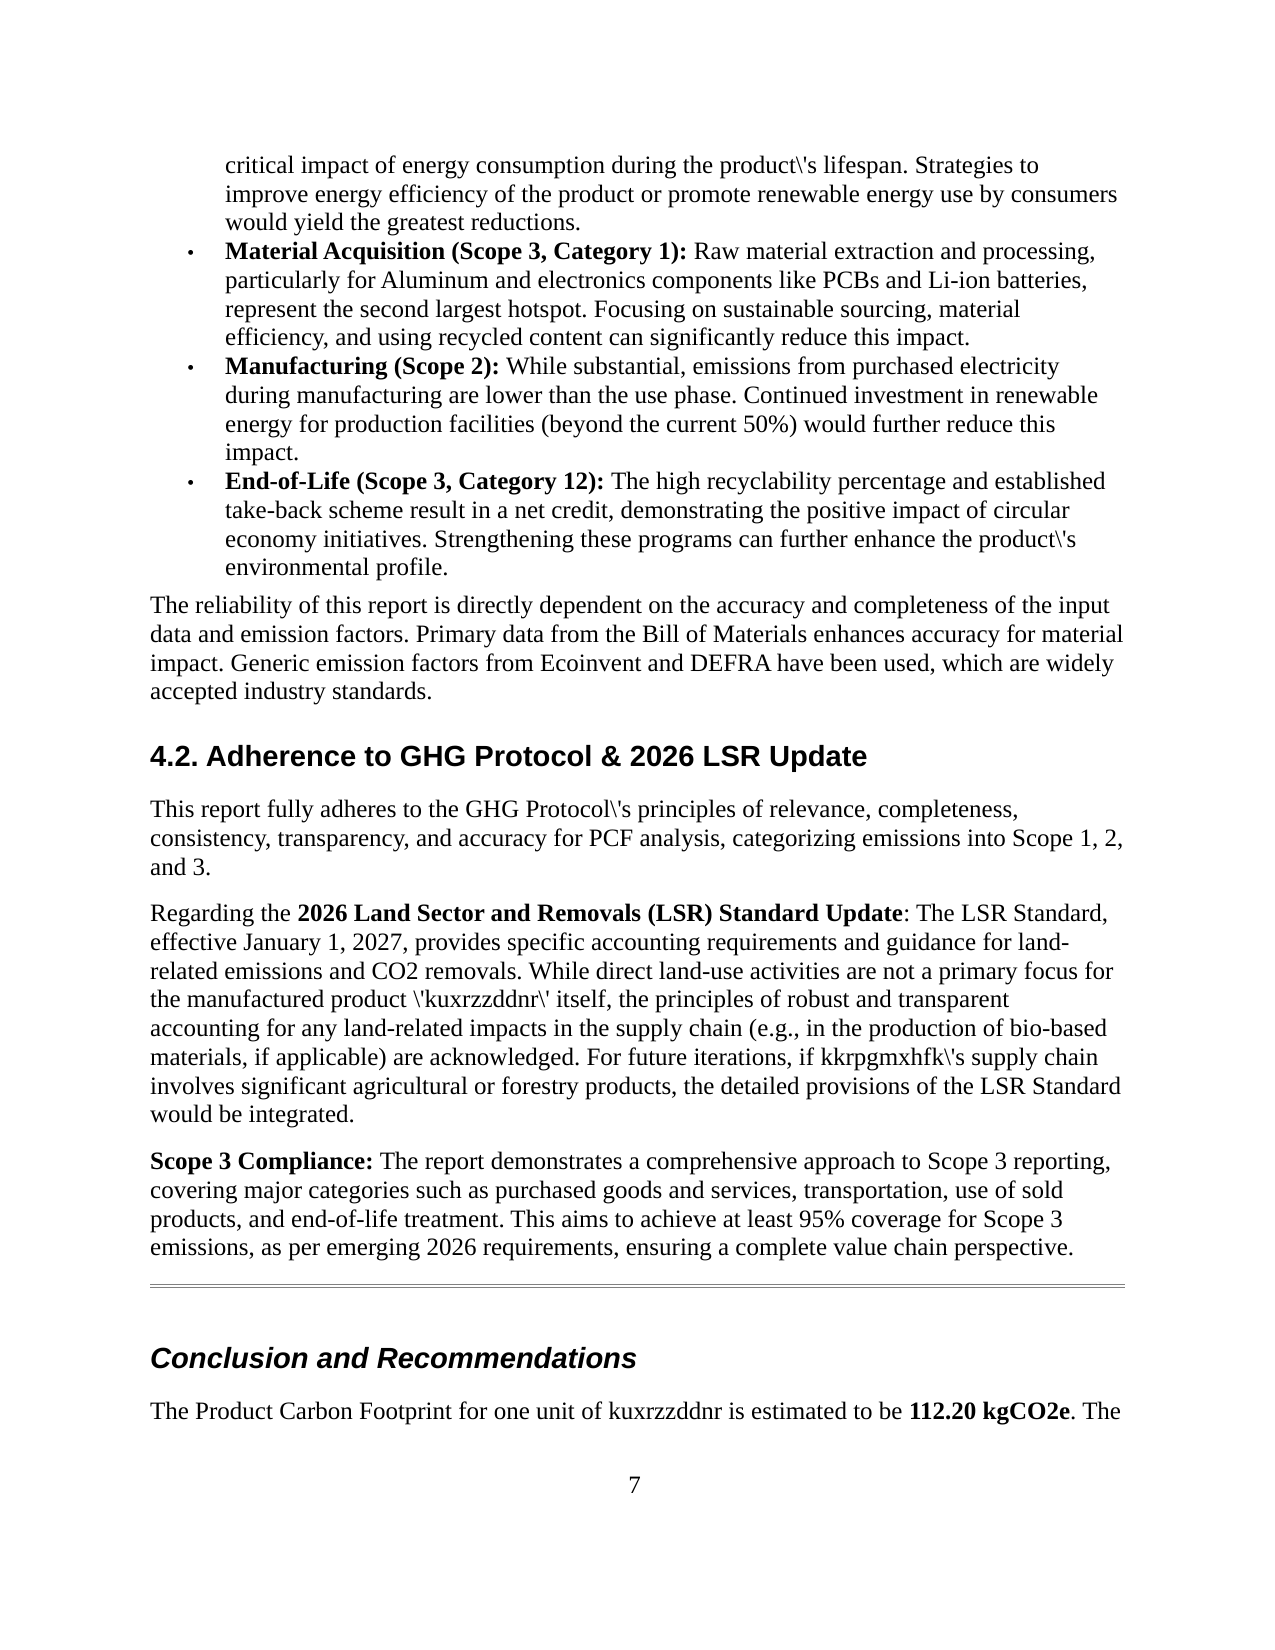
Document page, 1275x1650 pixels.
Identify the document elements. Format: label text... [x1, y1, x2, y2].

text This report fully adheres to the GHG Protocol\'s principles of relevance, completeness, consistency, transparency, and accuracy for PCF analysis, categorizing emissions into Scope 1, 2, and 3. [150, 794, 1125, 880]
text Scope 3 Compliance: The report demonstrates a comprehensive approach to Scope 3 reporting, covering major categories such as purchased goods and services, transportation, use of sold products, and end-of-life treatment. This aims to achieve at least 95% coverage for Scope 3 emissions, as per emerging 2026 requirements, ensuring a complete value chain perspective. [150, 1146, 1125, 1261]
list Manufacturing (Scope 2): While substantial, emissions from purchased electricity during manufacturing are lower than the use phase. Continued investment in renewable energy for production facilities (beyond the current 50%) would further reduce this impact. [187, 351, 1125, 466]
list End-of-Life (Scope 3, Category 12): The high recyclability percentage and established take-back scheme result in a net credit, demonstrating the positive impact of circular economy initiatives. Strengthening these programs can further enhance the product\'s environmental profile. [187, 466, 1125, 581]
text Regarding the 2026 Land Sector and Removals (LSR) Standard Update: The LSR Standard, effective January 1, 2027, provides specific accounting requirements and guidance for land-related emissions and CO2 removals. While direct land-use activities are not a primary focus for the manufactured product \'kuxrzzddnr\' itself, the principles of robust and transparent accounting for any land-related impacts in the supply chain (e.g., in the production of bio-based materials, if applicable) are acknowledged. For future iterations, if kkrpgmxhfk\'s supply chain involves significant agricultural or forestry products, the detailed provisions of the LSR Standard would be integrated. [150, 898, 1125, 1128]
subtitle Conclusion and Recommendations [150, 1341, 1125, 1375]
list critical impact of energy consumption during the product\'s lifespan. Strategies to improve energy efficiency of the product or promote renewable energy use by consumers would yield the greatest reductions. [187, 150, 1125, 236]
text The Product Carbon Footprint for one unit of kuxrzzddnr is estimated to be 112.20 kgCO2e. The [150, 1396, 1125, 1425]
subtitle 4.2. Adherence to GHG Protocol & 2026 LSR Update [150, 739, 1125, 773]
text The reliability of this report is directly dependent on the accuracy and completeness of the input data and emission factors. Primary data from the Bill of Materials enhances accuracy for material impact. Generic emission factors from Ecoinvent and DEFRA have been used, which are widely accepted industry standards. [150, 590, 1125, 705]
list Material Acquisition (Scope 3, Category 1): Raw material extraction and processing, particularly for Aluminum and electronics components like PCBs and Li-ion batteries, represent the second largest hotspot. Focusing on sustainable sourcing, material efficiency, and using recycled content can significantly reduce this impact. [187, 236, 1125, 351]
